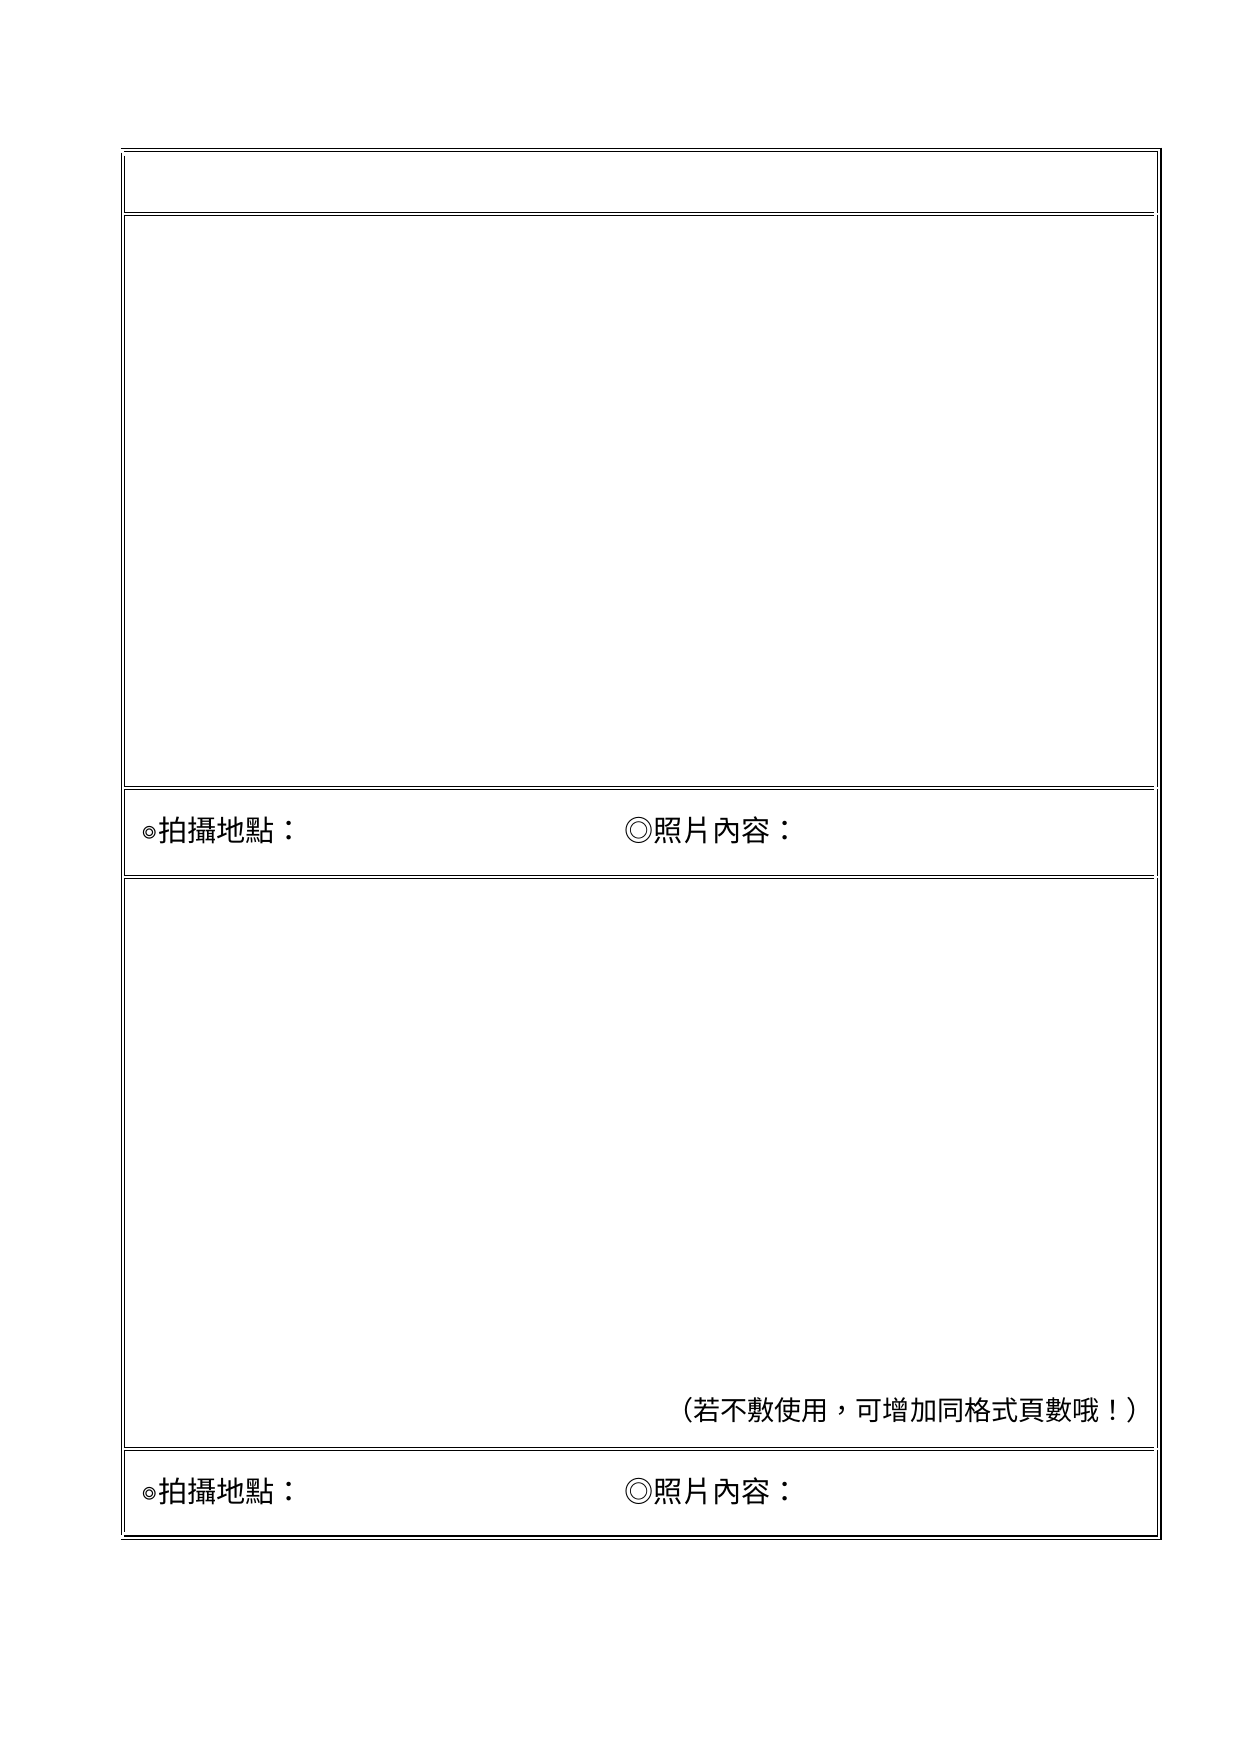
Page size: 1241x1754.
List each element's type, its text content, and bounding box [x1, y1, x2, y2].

table_cell [123, 152, 1157, 211]
table_cell ◎拍攝地點： ◎照片內容： [123, 786, 1159, 874]
table_cell [118, 148, 123, 211]
table_cell （若不敷使用，可增加同格式頁數哦！） [123, 875, 1159, 1446]
table_cell [123, 211, 1159, 786]
table_cell ◎拍攝地點： ◎照片內容： [123, 1446, 1159, 1535]
